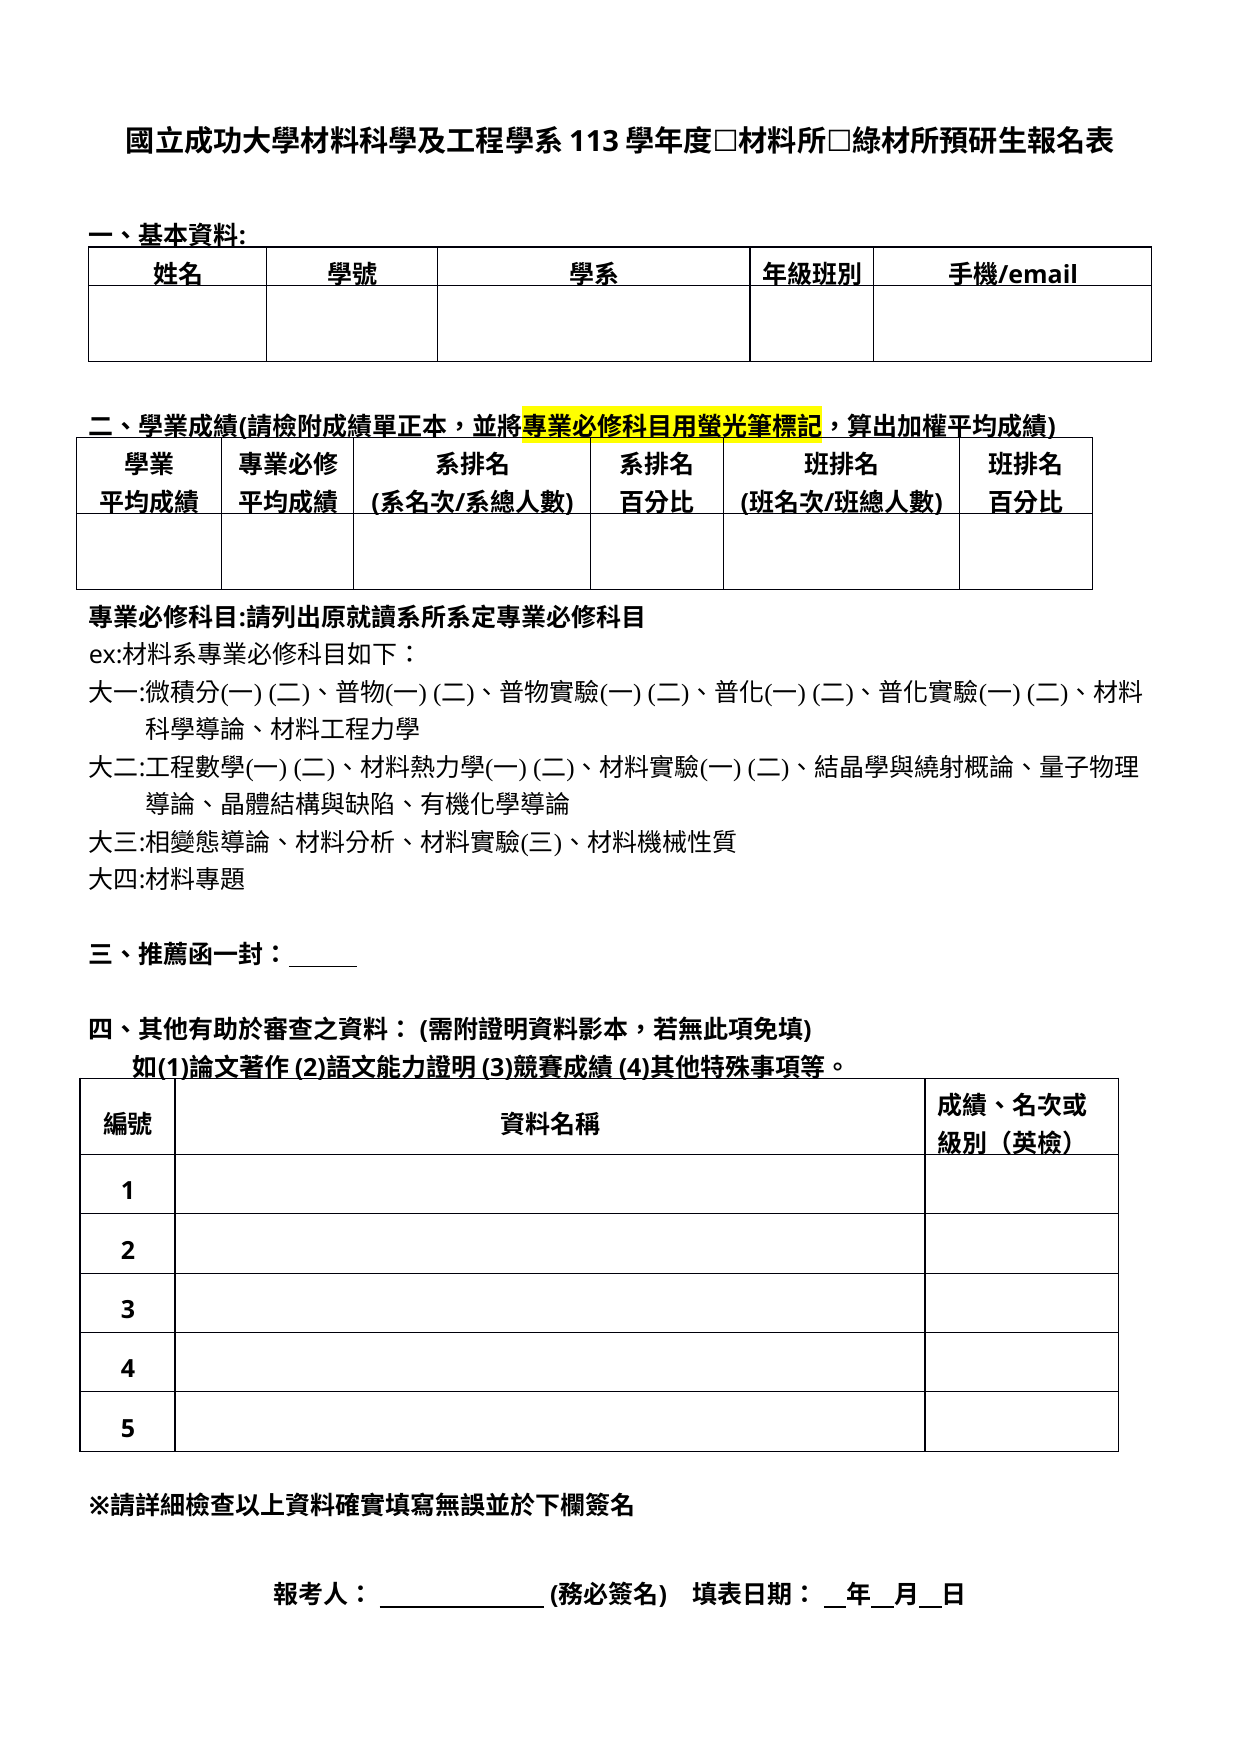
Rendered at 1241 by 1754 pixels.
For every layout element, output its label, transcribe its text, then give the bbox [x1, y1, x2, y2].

text 大二:工程數學(一) (二)、材料熱力學(一) (二)、材料實驗(一) (二)、結晶學與繞射概論、量子物理 導論、晶體結構與缺陷、有機化學導論 [89, 740, 1152, 815]
table_cell [176, 1214, 924, 1272]
table_cell 3 [81, 1274, 174, 1332]
table_cell [926, 1392, 1118, 1451]
table_cell [926, 1333, 1118, 1391]
table_cell [176, 1155, 924, 1213]
table_cell [724, 514, 959, 589]
table_header 系排名 (系名次/系總人數) [354, 438, 590, 513]
table_header 成績、名次或級別（英檢） [926, 1079, 1118, 1154]
table_cell [874, 286, 1151, 361]
table_cell [591, 514, 723, 589]
table_header 系排名 百分比 [591, 438, 723, 513]
table_cell [222, 514, 353, 589]
table_cell 2 [81, 1214, 174, 1272]
table_cell [926, 1274, 1118, 1332]
text ex:材料系專業必修科目如下： [89, 628, 1152, 665]
table_cell [176, 1333, 924, 1391]
text ※請詳細檢查以上資料確實填寫無誤並於下欄簽名 [89, 1486, 1152, 1522]
text 大一:微積分(一) (二)、普物(一) (二)、普物實驗(一) (二)、普化(一) (二)、普化實驗(一) (二)、材料 科學導論、材料工程力學 [89, 665, 1152, 740]
text 二、學業成績(請檢附成績單正本，並將專業必修科目用螢光筆標記，算出加權平均成績) [89, 399, 1152, 437]
table_header 年級班別 [751, 248, 873, 285]
text 大三:相變態導論、材料分析、材料實驗(三)、材料機械性質 [89, 815, 1152, 853]
text 報考人： (務必簽名) 填表日期： 年 月 日 [89, 1575, 1152, 1611]
table_cell [176, 1274, 924, 1332]
table_cell [77, 514, 221, 589]
table_header 資料名稱 [176, 1079, 924, 1154]
text 國立成功大學材料科學及工程學系113學年度☐材料所☐綠材所預研生報名表 [89, 95, 1152, 170]
table_cell 4 [81, 1333, 174, 1391]
table_header 學系 [438, 248, 749, 285]
table_header 學業 平均成績 [77, 438, 221, 513]
text 如(1)論文著作 (2)語文能力證明 (3)競賽成績 (4)其他特殊事項等。 [126, 1040, 1152, 1078]
table_cell [267, 286, 437, 361]
text 專業必修科目:請列出原就讀系所系定專業必修科目 [89, 590, 1152, 628]
table_cell [926, 1155, 1118, 1213]
table_header 編號 [81, 1079, 174, 1154]
table_header 班排名 (班名次/班總人數) [724, 438, 959, 513]
table_header 專業必修 平均成績 [222, 438, 353, 513]
text 四、其他有助於審查之資料： (需附證明資料影本，若無此項免填) [89, 1003, 1152, 1040]
table_cell [438, 286, 749, 361]
table_cell [176, 1392, 924, 1451]
table_cell [926, 1214, 1118, 1272]
text 三、推薦函一封： [89, 928, 1152, 965]
table_cell [751, 286, 873, 361]
table_header 手機/email [874, 248, 1151, 285]
table_cell 5 [81, 1392, 174, 1451]
table_header 班排名 百分比 [960, 438, 1092, 513]
text 一、基本資料: [89, 209, 1152, 246]
table_header 學號 [267, 248, 437, 285]
table_cell [89, 286, 266, 361]
table_cell [354, 514, 590, 589]
table_cell [960, 514, 1092, 589]
text 大四:材料專題 [89, 853, 1152, 890]
table_header 姓名 [89, 248, 266, 285]
table_cell 1 [81, 1155, 174, 1213]
